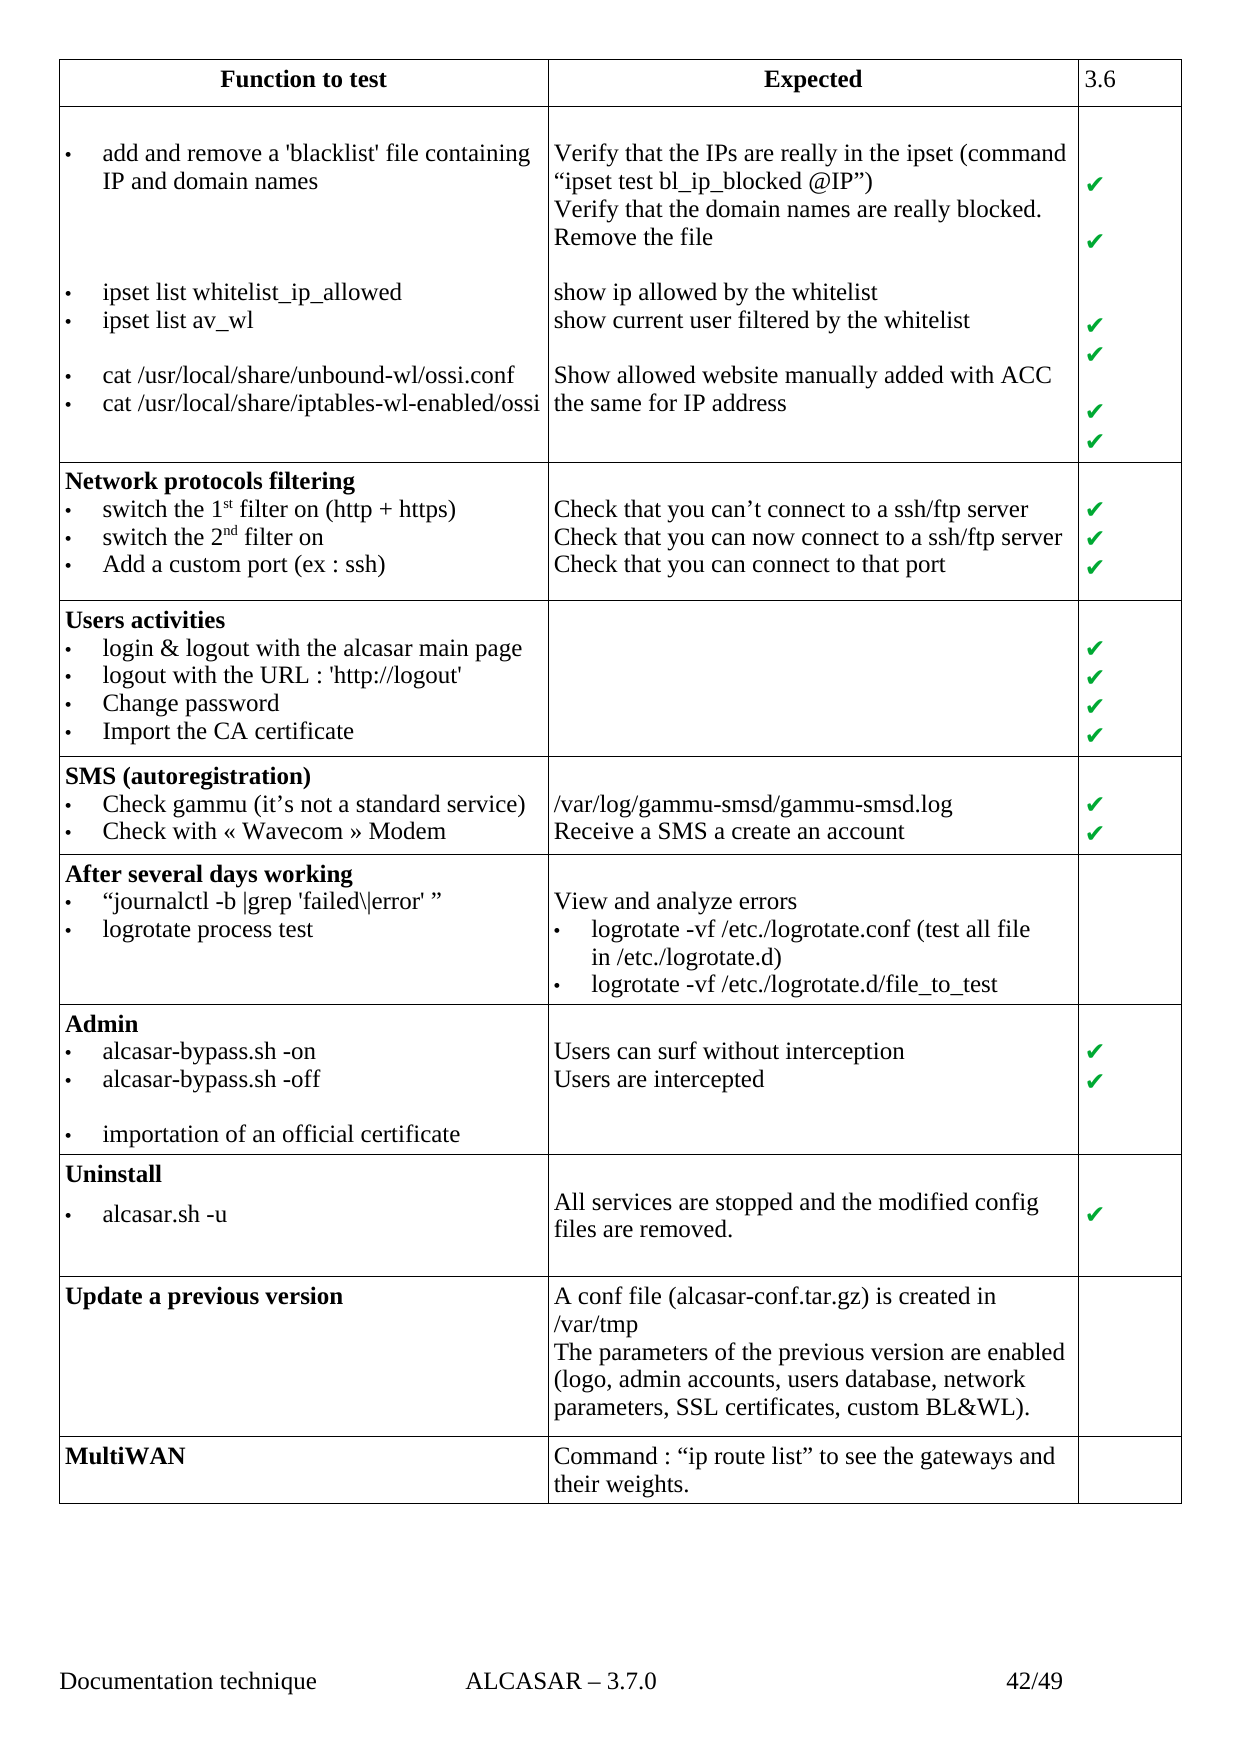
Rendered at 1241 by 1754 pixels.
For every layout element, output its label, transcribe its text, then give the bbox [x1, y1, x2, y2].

table_cell Check that you can’t connect to a ssh/ftp server Check that you can now connect to a ssh/ftp server Check that you can connect to that port [549, 463, 1078, 600]
table_header 3.6 [1079, 60, 1181, 106]
table_cell [1079, 1277, 1181, 1436]
table_cell [549, 601, 1078, 756]
table_cell ✔ ✔ [1079, 1005, 1181, 1154]
table_cell /var/log/gammu-smsd/gammu-smsd.log Receive a SMS a create an account [549, 757, 1078, 854]
table_cell [1079, 855, 1181, 1004]
table_cell A conf file (alcasar-conf.tar.gz) is created in /var/tmp The parameters of the previous version are enabled (logo, admin accounts, users database, network parameters, SSL certificates, custom BL&WL). [549, 1277, 1078, 1436]
table_cell Users activities login & logout with the alcasar main page logout with the URL : 'http://logout' Change password Import the CA certificate [60, 601, 548, 756]
table_cell ✔ ✔ ✔ ✔ ✔ ✔ [1079, 107, 1181, 462]
table_cell After several days working “journalctl -b |grep 'failed\|error' ” logrotate process test [60, 855, 548, 1004]
table_cell Admin alcasar-bypass.sh -on alcasar-bypass.sh -off importation of an official certificate [60, 1005, 548, 1154]
table_cell ✔ [1079, 1155, 1181, 1276]
table_cell Blacklist/Whitelist filtering The 3 following actions are performed when the admin wants to update BL with ACC alcasar-bl.sh -download alcasar-bl.sh -adapt alcasar-bl.sh -reload enable all categories to know if there isn’t any bad lines in blacklist files add and remove a 'blacklist' file containing IP and domain names ipset list whitelist_ip_allowed ipset list av_wl cat /usr/local/share/unbound-wl/ossi.conf cat /usr/local/share/iptables-wl-enabled/ossi [60, 107, 548, 462]
table_cell ✔ ✔ [1079, 757, 1181, 854]
table_cell ✔ ✔ ✔ [1079, 463, 1181, 600]
table_cell ✔ ✔ ✔ ✔ [1079, 601, 1181, 756]
table_cell View and analyze errors logrotate -vf /etc./logrotate.conf (test all file in /etc./logrotate.d) logrotate -vf /etc./logrotate.d/file_to_test [549, 855, 1078, 1004]
table_cell Verify that the IPs are really in the ipset (command “ipset test bl_ip_blocked @IP”) Verify that the domain names are really blocked. Remove the file show ip allowed by the whitelist show current user filtered by the whitelist Show allowed website manually added with ACC the same for IP address [549, 107, 1078, 462]
table_cell MultiWAN [60, 1437, 548, 1503]
table_cell Command : “ip route list” to see the gateways and their weights. [549, 1437, 1078, 1503]
table_cell Network protocols filtering switch the 1st filter on (http + https) switch the 2nd filter on Add a custom port (ex : ssh) [60, 463, 548, 600]
table_cell [1079, 1437, 1181, 1503]
table_cell Uninstall alcasar.sh -u [60, 1155, 548, 1276]
table_cell SMS (autoregistration) Check gammu (it’s not a standard service) Check with « Wavecom » Modem [60, 757, 548, 854]
table_cell All services are stopped and the modified config files are removed. [549, 1155, 1078, 1276]
table_cell Users can surf without interception Users are intercepted [549, 1005, 1078, 1154]
table_cell Update a previous version [60, 1277, 548, 1436]
table_header Function to test [60, 60, 548, 106]
table_header Expected [549, 60, 1078, 106]
